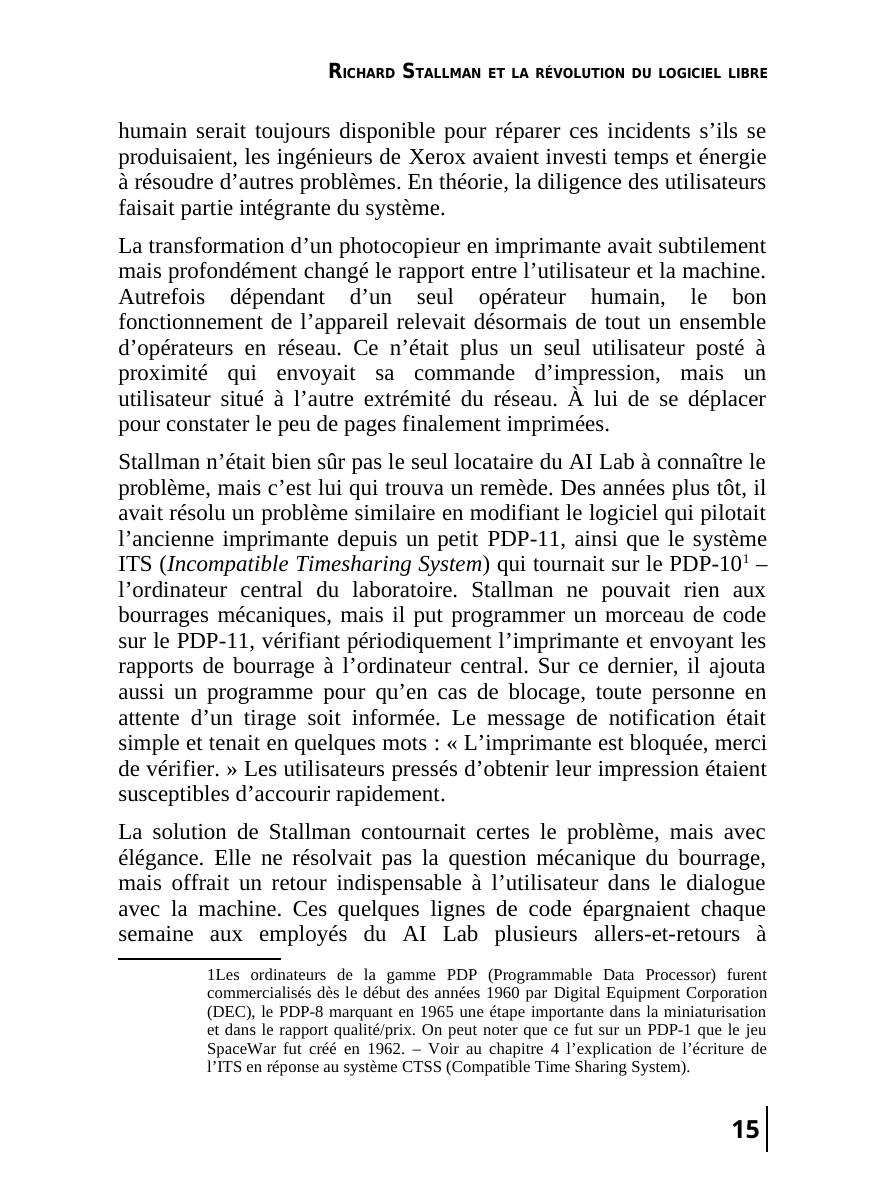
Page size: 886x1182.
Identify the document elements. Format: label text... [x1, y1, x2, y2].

text Stallman n’était bien sûr pas le seul locataire du AI Lab à connaître le problème, mais c’est lui qui trouva un remède. Des années plus tôt, il avait résolu un problème similaire en modifiant le logiciel qui pilotait l’ancienne imprimante depuis un petit PDP-11, ainsi que le système ITS (Incompatible Timesharing System) qui tournait sur le PDP-10 – l’ordinateur central du laboratoire. Stallman ne pouvait rien aux bourrages mécaniques, mais il put programmer un morceau de code sur le PDP-11, vérifiant périodiquement l’imprimante et envoyant les rapports de bourrage à l’ordinateur central. Sur ce dernier, il ajouta aussi un programme pour qu’en cas de blocage, toute personne en attente d’un tirage soit informée. Le message de notification était simple et tenait en quelques mots : « L’imprimante est bloquée, merci de vérifier. » Les utilisateurs pressés d’obtenir leur impression étaient susceptibles d’accourir rapidement. [118, 449, 768, 807]
text Les ordinateurs de la gamme PDP (Programmable Data Processor) furent commercialisés dès le début des années 1960 par Digital Equipment Corporation (DEC), le PDP-8 marquant en 1965 une étape importante dans la miniaturisation et dans le rapport qualité/prix. On peut noter que ce fut sur un PDP-1 que le jeu SpaceWar fut créé en 1962. – Voir au chapitre 4 l’explication de l’écriture de l’ITS en réponse au système CTSS (Compatible Time Sharing System). [207, 965, 768, 1076]
text La transformation d’un photocopieur en imprimante avait subtilement mais profondément changé le rapport entre l’utilisateur et la machine. Autrefois dépendant d’un seul opérateur humain, le bon fonctionnement de l’appareil relevait désormais de tout un ensemble d’opérateurs en réseau. Ce n’était plus un seul utilisateur posté à proximité qui envoyait sa commande d’impression, mais un utilisateur situé à l’autre extrémité du réseau. À lui de se déplacer pour constater le peu de pages finalement imprimées. [118, 233, 768, 437]
text La solution de Stallman contournait certes le problème, mais avec élégance. Elle ne résolvait pas la question mécanique du bourrage, mais offrait un retour indispensable à l’utilisateur dans le dialogue avec la machine. Ces quelques lignes de code épargnaient chaque semaine aux employés du AI Lab plusieurs allers-et-retours à [118, 819, 768, 947]
text humain serait toujours disponible pour réparer ces incidents s’ils se produisaient, les ingénieurs de Xerox avaient investi temps et énergie à résoudre d’autres problèmes. En théorie, la diligence des utilisateurs faisait partie intégrante du système. [118, 118, 768, 220]
